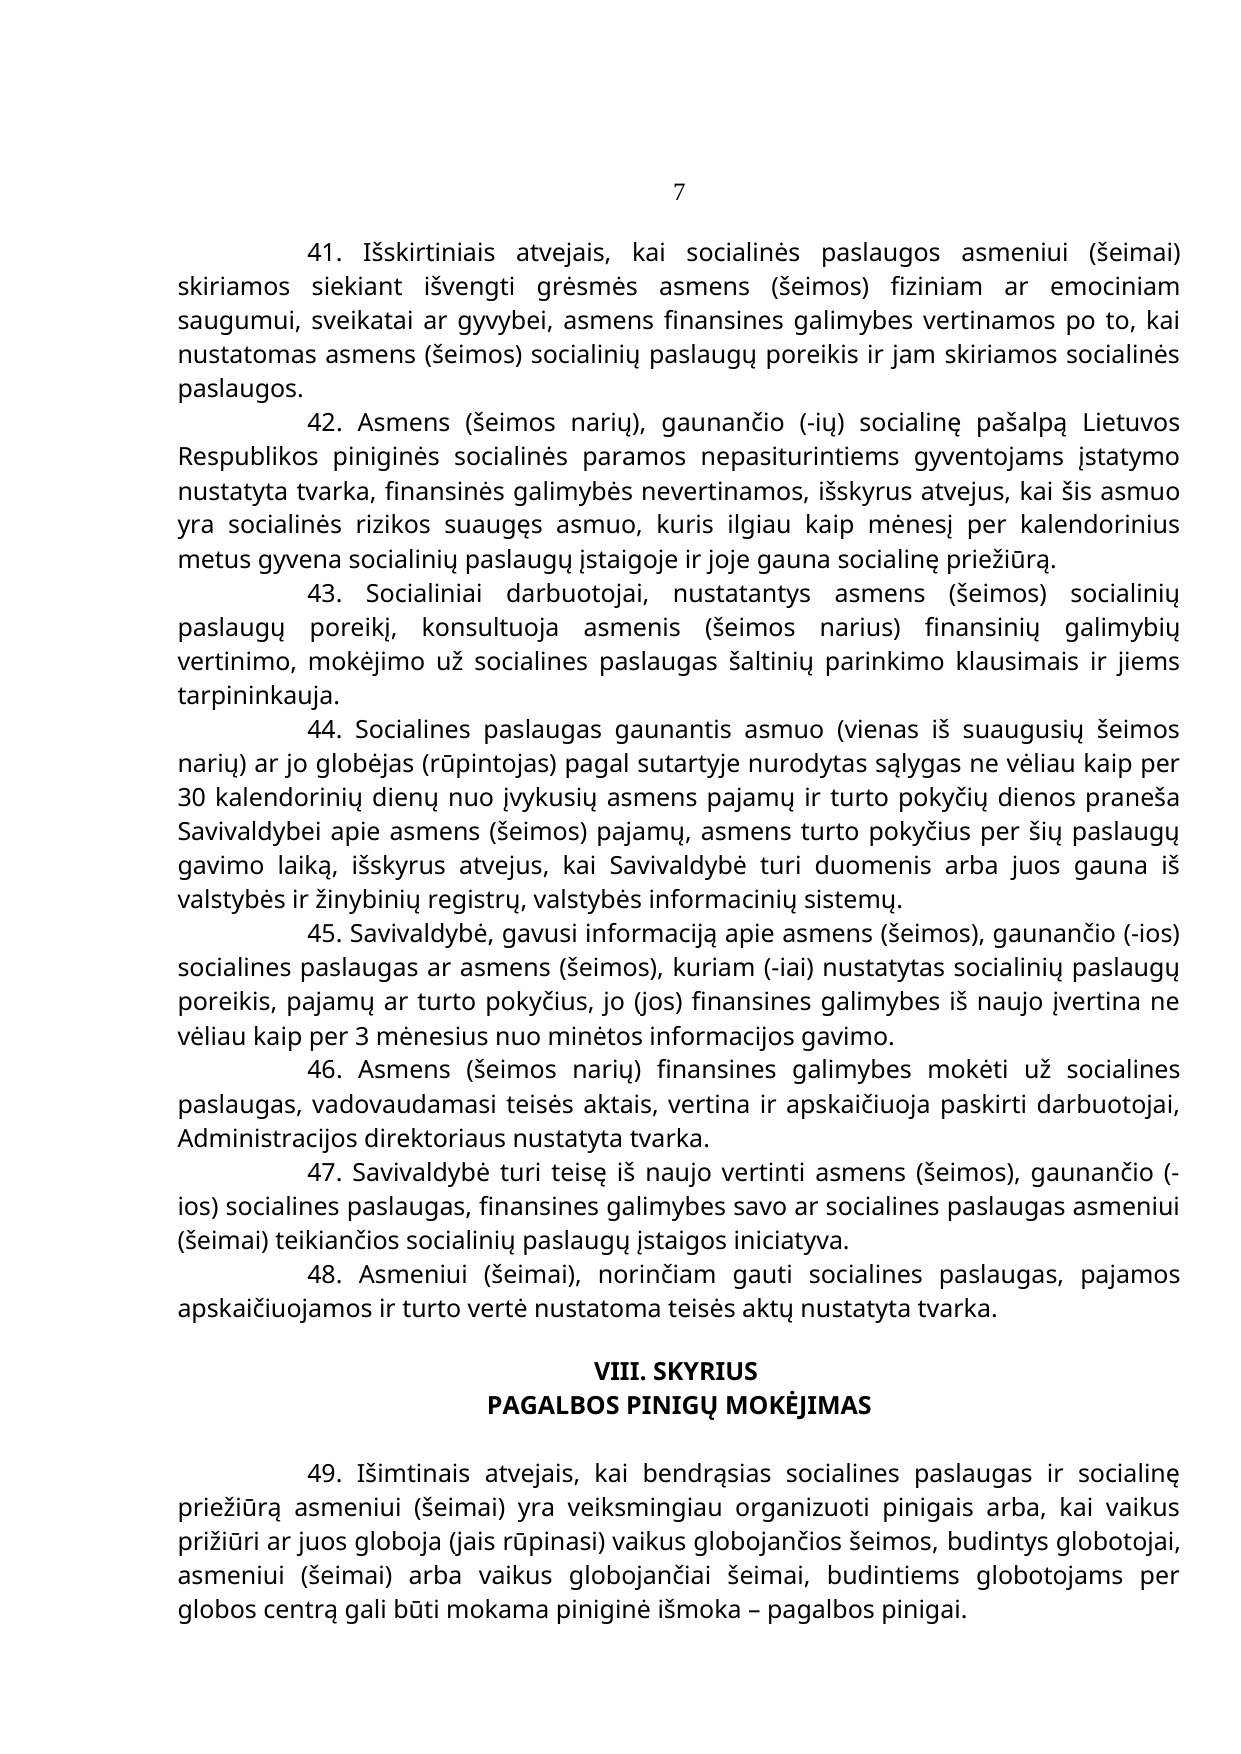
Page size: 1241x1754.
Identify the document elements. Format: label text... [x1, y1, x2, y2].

text 49. Išimtinais atvejais, kai bendrąsias socialines paslaugas ir socialinę priežiūrą asmeniui (šeimai) yra veiksmingiau organizuoti pinigais arba, kai vaikus prižiūri ar juos globoja (jais rūpinasi) vaikus globojančios šeimos, budintys globotojai, asmeniui (šeimai) arba vaikus globojančiai šeimai, budintiems globotojams per globos centrą gali būti mokama piniginė išmoka – pagalbos pinigai. [177, 1456, 1181, 1626]
text 44. Socialines paslaugas gaunantis asmuo (vienas iš suaugusių šeimos narių) ar jo globėjas (rūpintojas) pagal sutartyje nurodytas sąlygas ne vėliau kaip per 30 kalendorinių dienų nuo įvykusių asmens pajamų ir turto pokyčių dienos praneša Savivaldybei apie asmens (šeimos) pajamų, asmens turto pokyčius per šių paslaugų gavimo laiką, išskyrus atvejus, kai Savivaldybė turi duomenis arba juos gauna iš valstybės ir žinybinių registrų, valstybės informacinių sistemų. [177, 712, 1181, 916]
text 41. Išskirtiniais atvejais, kai socialinės paslaugos asmeniui (šeimai) skiriamos siekiant išvengti grėsmės asmens (šeimos) fiziniam ar emociniam saugumui, sveikatai ar gyvybei, asmens finansines galimybes vertinamos po to, kai nustatomas asmens (šeimos) socialinių paslaugų poreikis ir jam skiriamos socialinės paslaugos. [177, 235, 1181, 405]
text 45. Savivaldybė, gavusi informaciją apie asmens (šeimos), gaunančio (-ios) socialines paslaugas ar asmens (šeimos), kuriam (-iai) nustatytas socialinių paslaugų poreikis, pajamų ar turto pokyčius, jo (jos) finansines galimybes iš naujo įvertina ne vėliau kaip per 3 mėnesius nuo minėtos informacijos gavimo. [177, 916, 1181, 1052]
text 42. Asmens (šeimos narių), gaunančio (-ių) socialinę pašalpą Lietuvos Respublikos piniginės socialinės paramos nepasiturintiems gyventojams įstatymo nustatyta tvarka, finansinės galimybės nevertinamos, išskyrus atvejus, kai šis asmuo yra socialinės rizikos suaugęs asmuo, kuris ilgiau kaip mėnesį per kalendorinius metus gyvena socialinių paslaugų įstaigoje ir joje gauna socialinę priežiūrą. [177, 405, 1181, 575]
text PAGALBOS PINIGŲ MOKĖJIMAS [177, 1387, 1181, 1422]
text VIII. SKYRIUS [177, 1353, 1181, 1387]
text 43. Socialiniai darbuotojai, nustatantys asmens (šeimos) socialinių paslaugų poreikį, konsultuoja asmenis (šeimos narius) finansinių galimybių vertinimo, mokėjimo už socialines paslaugas šaltinių parinkimo klausimais ir jiems tarpininkauja. [177, 575, 1181, 712]
text 46. Asmens (šeimos narių) finansines galimybes mokėti už socialines paslaugas, vadovaudamasi teisės aktais, vertina ir apskaičiuoja paskirti darbuotojai, Administracijos direktoriaus nustatyta tvarka. [177, 1052, 1181, 1154]
text 48. Asmeniui (šeimai), norinčiam gauti socialines paslaugas, pajamos apskaičiuojamos ir turto vertė nustatoma teisės aktų nustatyta tvarka. [177, 1257, 1181, 1325]
text 47. Savivaldybė turi teisę iš naujo vertinti asmens (šeimos), gaunančio (-ios) socialines paslaugas, finansines galimybes savo ar socialines paslaugas asmeniui (šeimai) teikiančios socialinių paslaugų įstaigos iniciatyva. [177, 1154, 1181, 1257]
